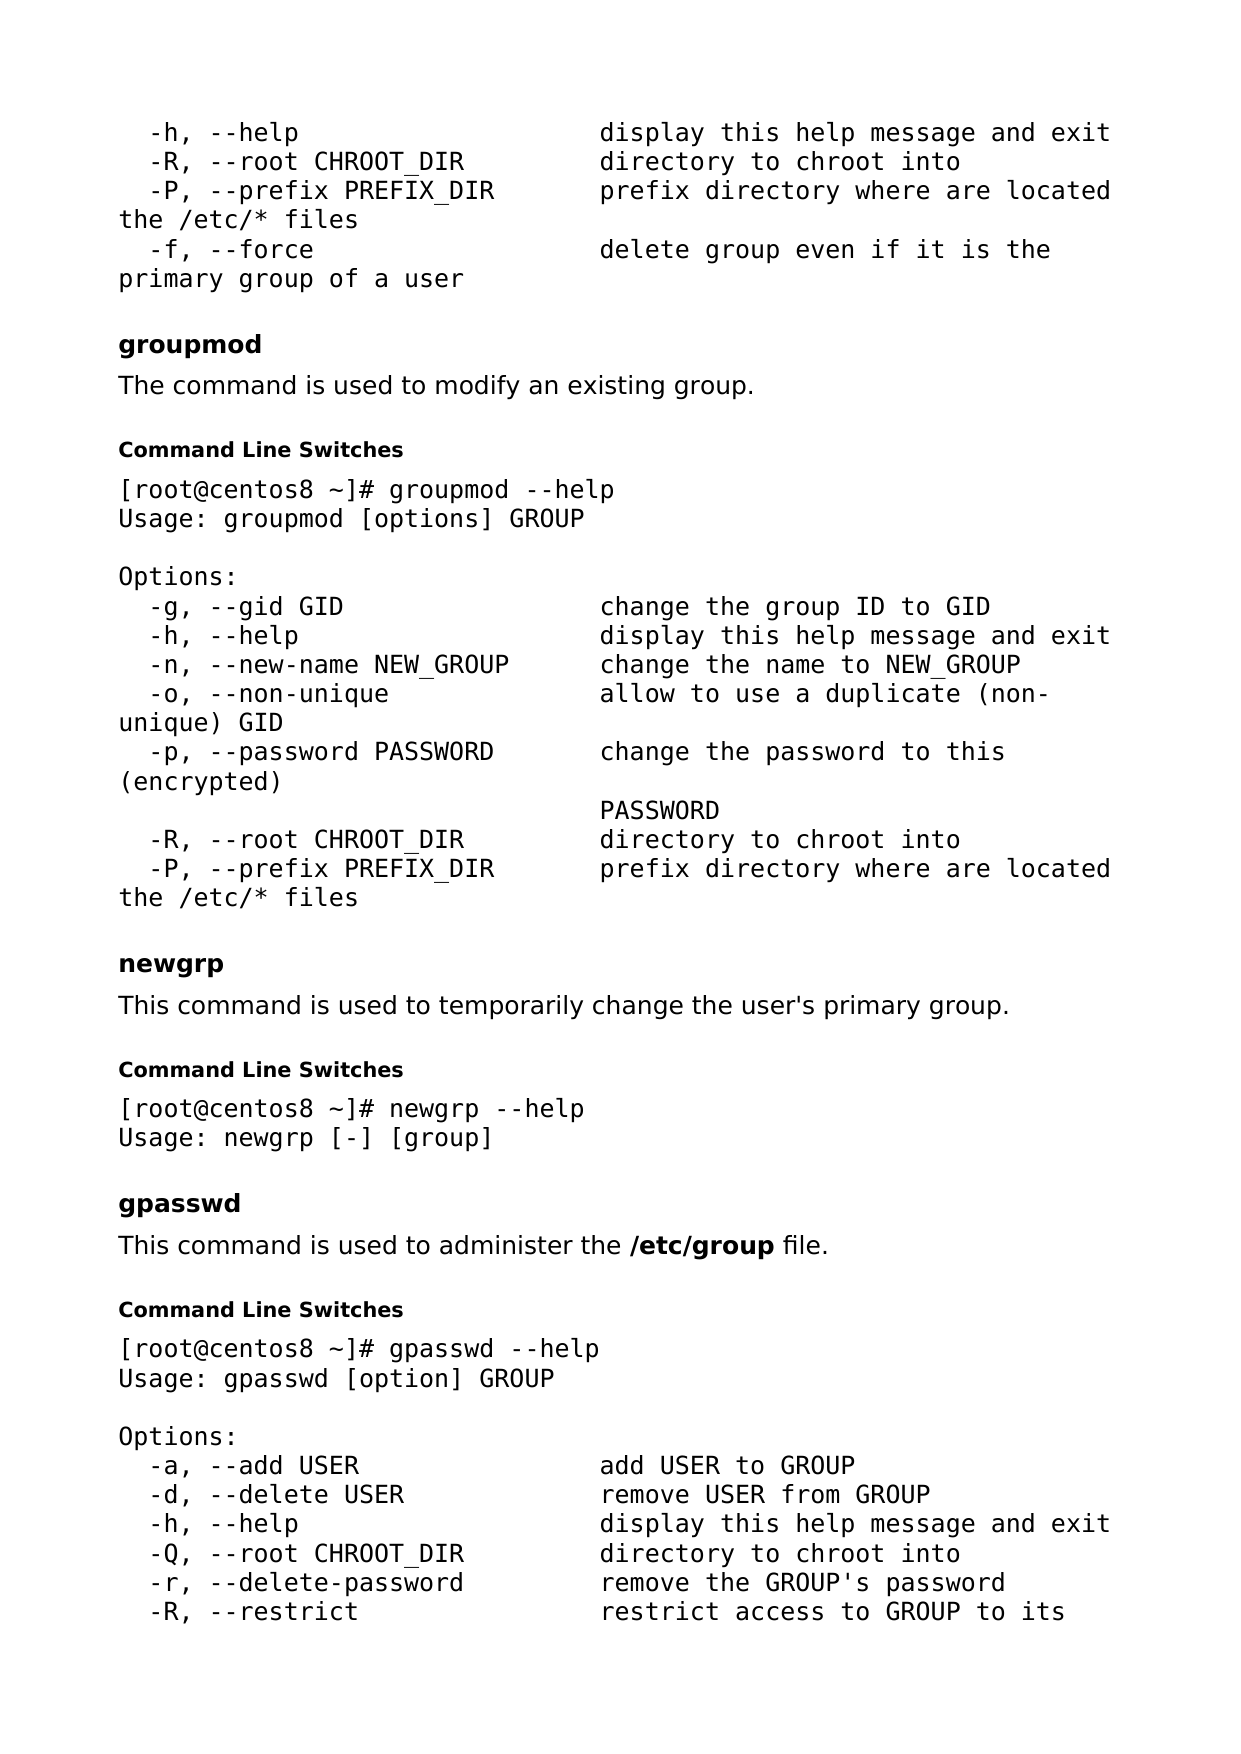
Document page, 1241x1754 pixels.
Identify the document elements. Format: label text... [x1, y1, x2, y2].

text [root@centos8 ~]# groupmod --help Usage: groupmod [options] GROUP Options: -g, --gid GID change the group ID to GID -h, --help display this help message and exit -n, --new-name NEW_GROUP change the name to NEW_GROUP -o, --non-unique allow to use a duplicate (non-unique) GID -p, --password PASSWORD change the password to this (encrypted) PASSWORD -R, --root CHROOT_DIR directory to chroot into -P, --prefix PREFIX_DIR prefix directory where are located the /etc/* files [118, 475, 1122, 912]
subtitle Command Line Switches [118, 1298, 1122, 1322]
text This command is used to temporarily change the user's primary group. [118, 991, 1122, 1020]
text -h, --help display this help message and exit -R, --root CHROOT_DIR directory to chroot into -P, --prefix PREFIX_DIR prefix directory where are located the /etc/* files -f, --force delete group even if it is the primary group of a user [118, 118, 1122, 293]
text [root@centos8 ~]# newgrp --help Usage: newgrp [-] [group] [118, 1094, 1122, 1153]
text This command is used to administer the /etc/group file. [118, 1231, 1122, 1260]
subtitle gpasswd [118, 1189, 1122, 1219]
subtitle newgrp [118, 949, 1122, 978]
subtitle groupmod [118, 330, 1122, 359]
text [root@centos8 ~]# gpasswd --help Usage: gpasswd [option] GROUP Options: -a, --add USER add USER to GROUP -d, --delete USER remove USER from GROUP -h, --help display this help message and exit -Q, --root CHROOT_DIR directory to chroot into -r, --delete-password remove the GROUP's password -R, --restrict restrict access to GROUP to its [118, 1334, 1122, 1626]
subtitle Command Line Switches [118, 438, 1122, 462]
text The command is used to modify an existing group. [118, 372, 1122, 401]
subtitle Command Line Switches [118, 1058, 1122, 1082]
